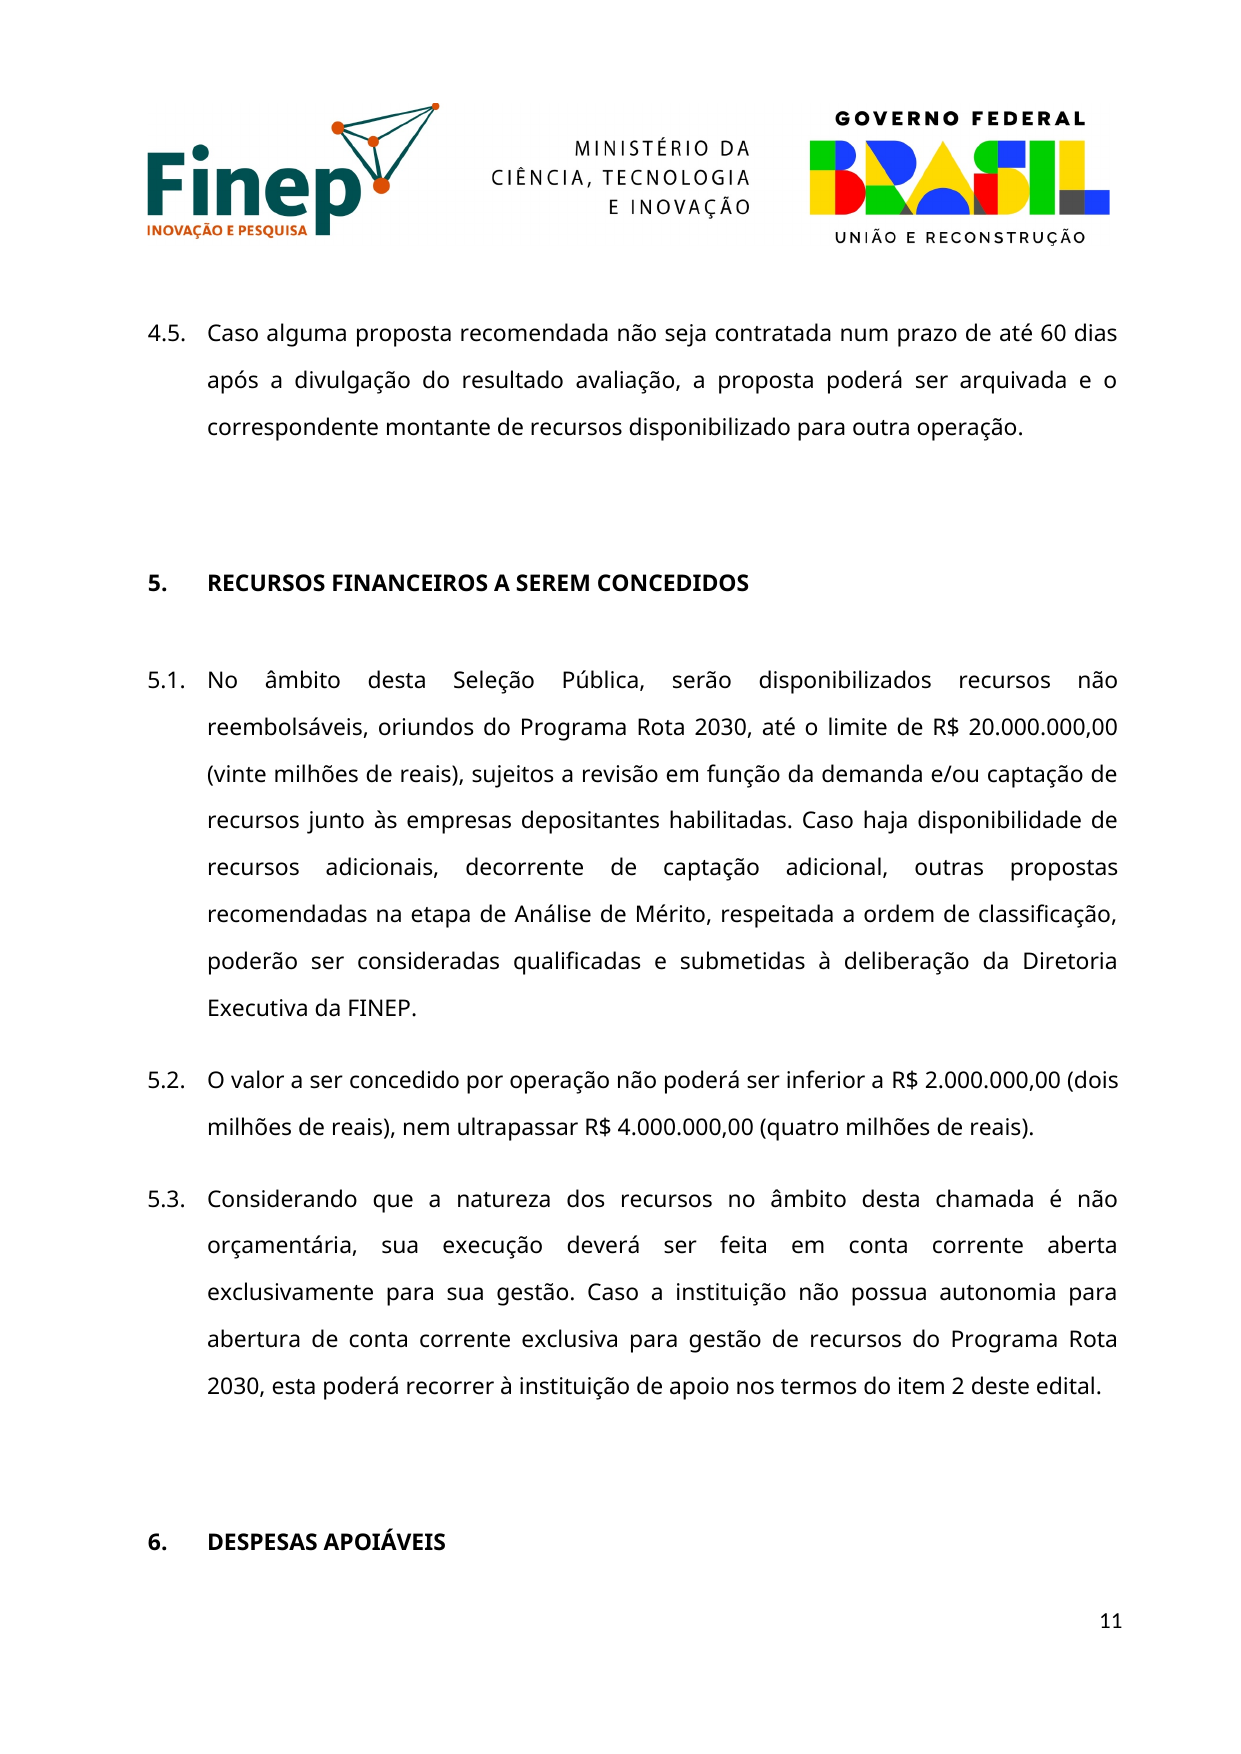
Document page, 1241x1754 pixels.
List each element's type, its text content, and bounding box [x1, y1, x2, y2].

list No âmbito desta Seleção Pública, serão disponibilizados recursos não reembolsáveis, oriundos do Programa Rota 2030, até o limite de R$ 20.000.000,00 (vinte milhões de reais), sujeitos a revisão em função da demanda e/ou captação de recursos junto às empresas depositantes habilitadas. Caso haja disponibilidade de recursos adicionais, decorrente de captação adicional, outras propostas recomendadas na etapa de Análise de Mérito, respeitada a ordem de classificação, poderão ser consideradas qualificadas e submetidas à deliberação da Diretoria Executiva da FINEP. [147, 664, 1119, 1023]
list Caso alguma proposta recomendada não seja contratada num prazo de até 60 dias após a divulgação do resultado avaliação, a proposta poderá ser arquivada e o correspondente montante de recursos disponibilizado para outra operação. [148, 317, 1119, 442]
list Considerando que a natureza dos recursos no âmbito desta chamada é não orçamentária, sua execução deverá ser feita em conta corrente aberta exclusivamente para sua gestão. Caso a instituição não possua autonomia para abertura de conta corrente exclusiva para gestão de recursos do Programa Rota 2030, esta poderá recorrer à instituição de apoio nos termos do item 2 deste edital. [147, 1182, 1119, 1401]
list RECURSOS FINANCEIROS A SEREM CONCEDIDOS [148, 567, 1081, 598]
list O valor a ser concedido por operação não poderá ser inferior a R$ 2.000.000,00 (dois milhões de reais), nem ultrapassar R$ 4.000.000,00 (quatro milhões de reais). [147, 1064, 1119, 1142]
list DESPESAS APOIÁVEIS [148, 1526, 1081, 1557]
